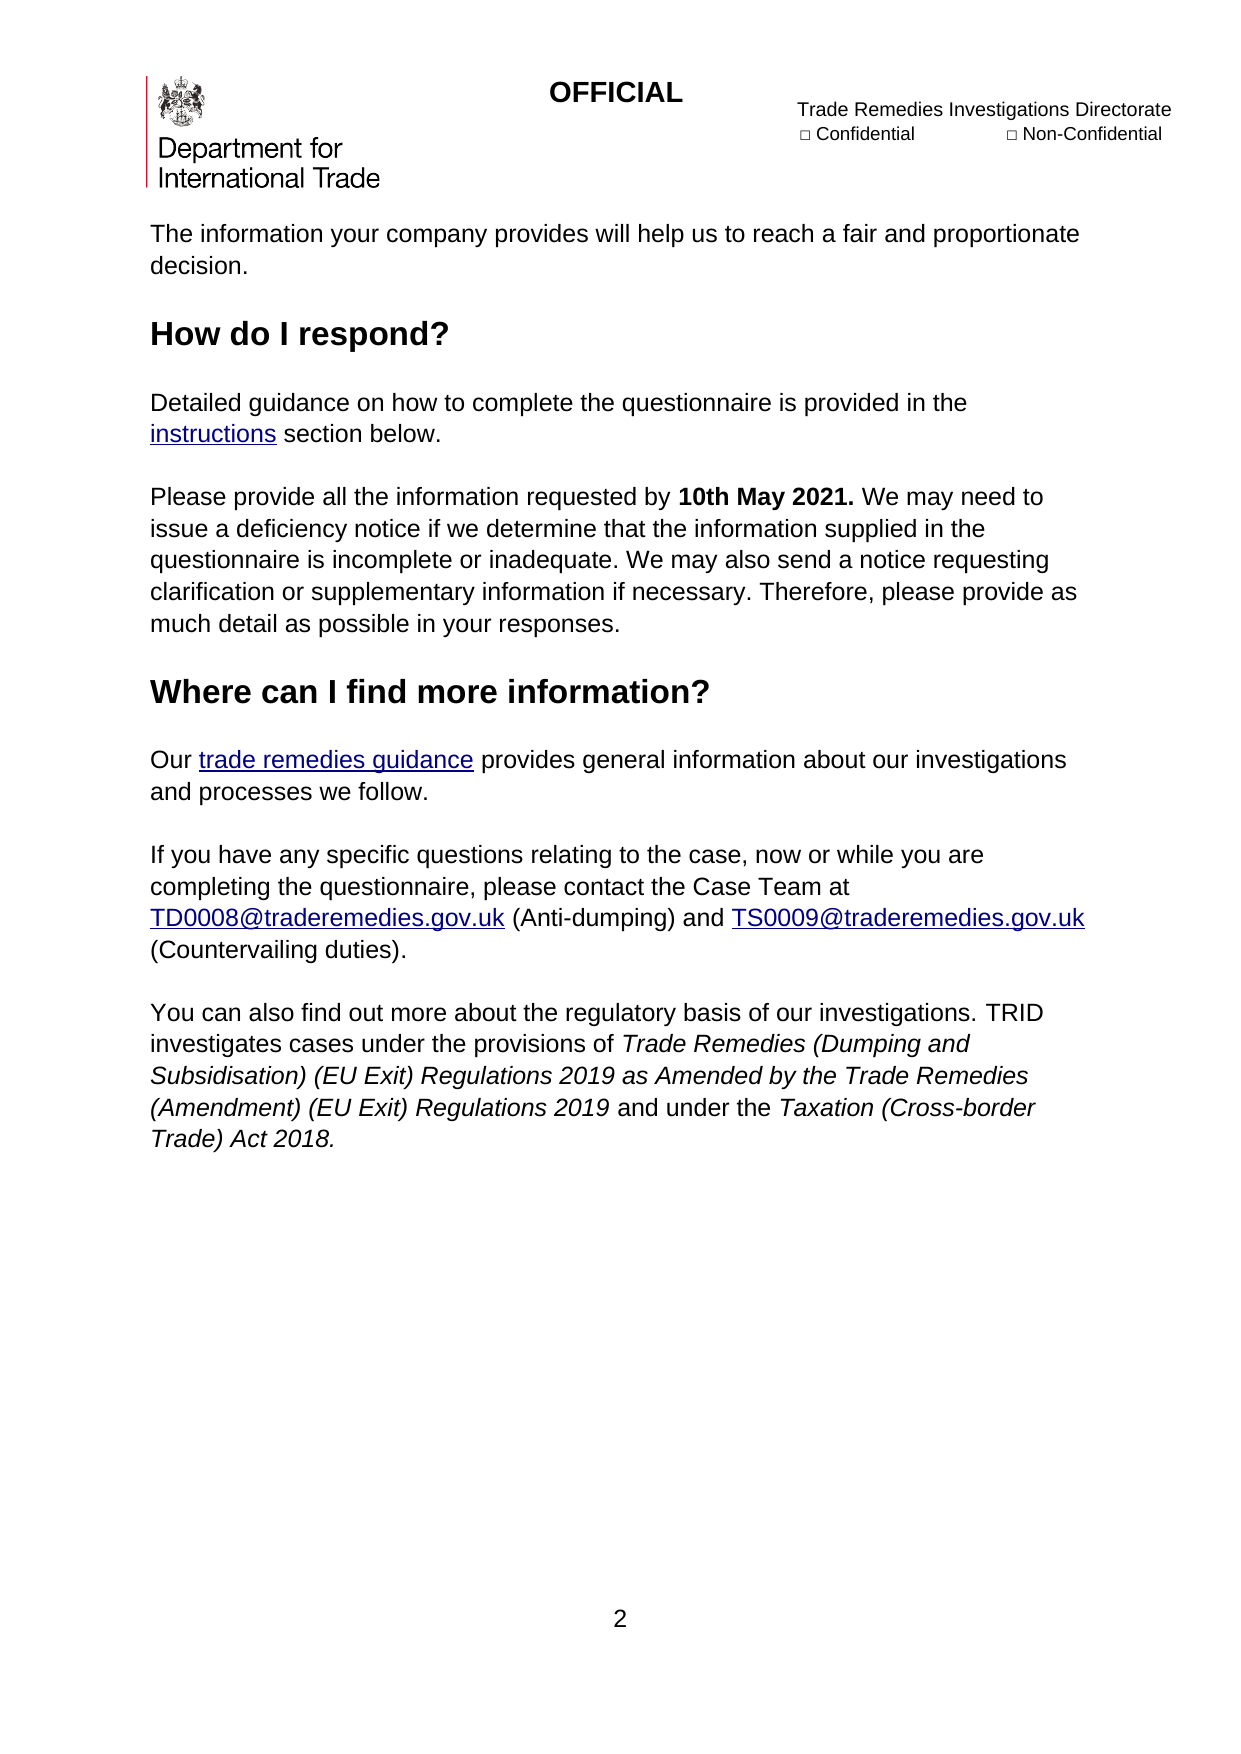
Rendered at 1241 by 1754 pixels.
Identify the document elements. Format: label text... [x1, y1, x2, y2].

text If you have any specific questions relating to the case, now or while you are completing the questionnaire, please contact the Case Team at TD0008@traderemedies.gov.uk (Anti-dumping) and TS0009@traderemedies.gov.uk (Countervailing duties). [150, 840, 1090, 963]
text Detailed guidance on how to complete the questionnaire is provided in the instructions section below. [150, 388, 1090, 448]
text The information your company provides will help us to reach a fair and proportionate decision. [150, 219, 1090, 279]
text You can also find out more about the regulatory basis of our investigations. TRID investigates cases under the provisions of Trade Remedies (Dumping and Subsidisation) (EU Exit) Regulations 2019 as Amended by the Trade Remedies (Amendment) (EU Exit) Regulations 2019 and under the Taxation (Cross-border Trade) Act 2018. [150, 998, 1090, 1153]
text Where can I find more information? [150, 672, 1090, 710]
text Please provide all the information requested by 10th May 2021. We may need to issue a deficiency notice if we determine that the information supplied in the questionnaire is incomplete or inadequate. We may also send a notice requesting clarification or supplementary information if necessary. Therefore, please provide as much detail as possible in your responses. [150, 482, 1090, 637]
text How do I respond? [150, 314, 1090, 352]
text Our trade remedies guidance provides general information about our investigations and processes we follow. [150, 745, 1090, 806]
